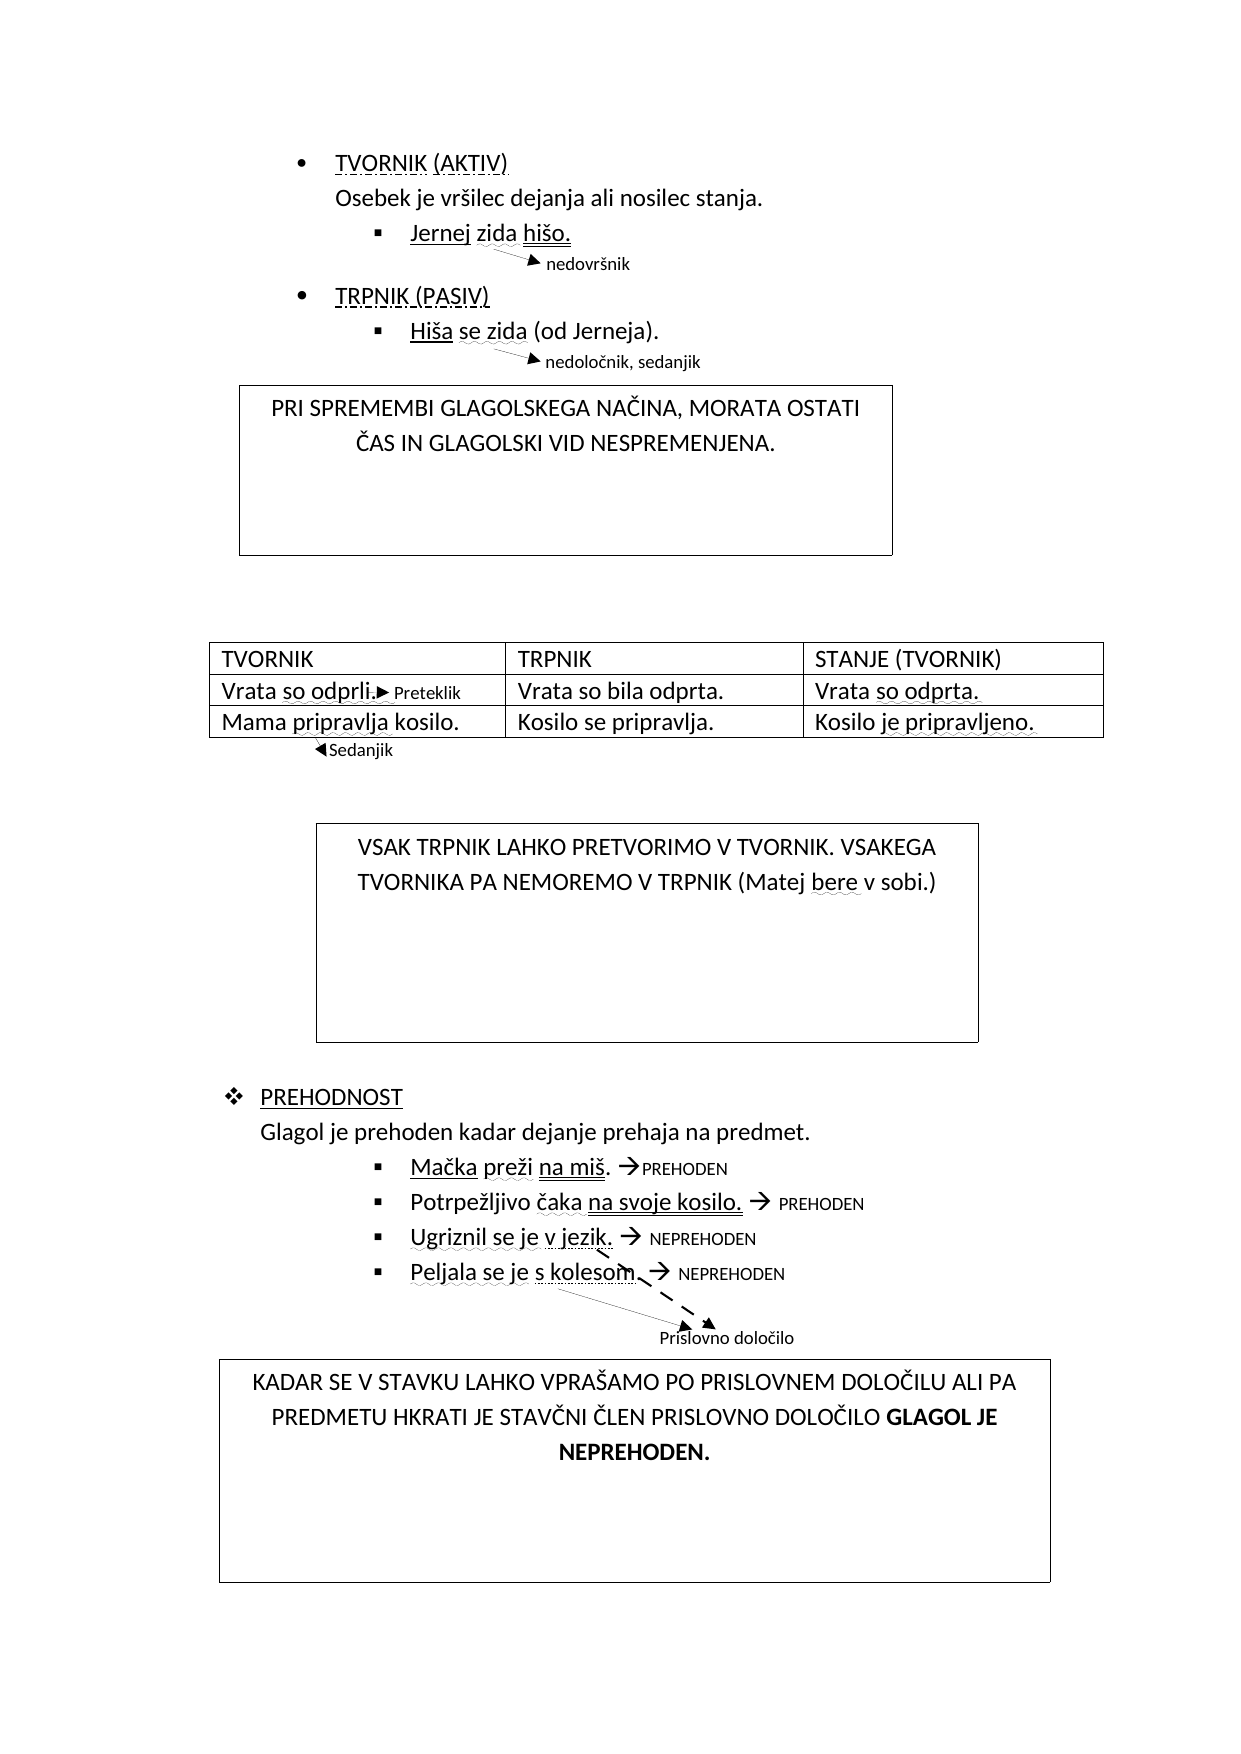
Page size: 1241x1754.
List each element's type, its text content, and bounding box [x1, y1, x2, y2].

list TRPNIK (PASIV) [298, 280, 1093, 311]
table_header TVORNIK [210, 643, 505, 674]
list Hiša se zida (od Jerneja). [373, 315, 1093, 346]
table_cell Vrata so odprta. [804, 675, 1103, 705]
table_header TRPNIK [506, 643, 803, 674]
list Prislovno določilo [410, 1327, 1093, 1349]
list Mačka preži na miš. PREHODEN [373, 1152, 1093, 1182]
text PRI SPREMEMBI GLAGOLSKEGA NAČINA, MORATA OSTATI ČAS IN GLAGOLSKI VID NESPREMENJENA. [254, 392, 877, 458]
text VSAK TRPNIK LAHKO PRETVORIMO V TVORNIK. VSAKEGA TVORNIKA PA NEMOREMO V TRPNIK (Matej bere v sobi.) [331, 831, 963, 896]
list nedovršnik [410, 253, 1093, 276]
list Potrpežljivo čaka na svoje kosilo.  PREHODEN [373, 1187, 1093, 1217]
table_cell Kosilo je pripravljeno. [804, 706, 1103, 737]
table_cell Vrata so bila odprta. [506, 675, 803, 705]
list Osebek je vršilec dejanja ali nosilec stanja. [335, 183, 1093, 213]
table_header STANJE (TVORNIK) [804, 643, 1103, 674]
list Jernej zida hišo. [373, 218, 1093, 248]
table_cell Vrata so odprli. Preteklik [210, 675, 505, 705]
list Sedanjik [221, 738, 1093, 761]
list TVORNIK (AKTIV) [298, 148, 1093, 178]
list nedoločnik, sedanjik [410, 350, 1093, 373]
list Ugriznil se je v jezik.  NEPREHODEN [373, 1222, 1093, 1252]
table_cell Mama pripravlja kosilo. [210, 706, 505, 737]
text KADAR SE V STAVKU LAHKO VPRAŠAMO PO PRISLOVNEM DOLOČILU ALI PA PREDMETU HKRATI JE STAVČNI ČLEN PRISLOVNO DOLOČILO GLAGOL JE NEPREHODEN. [234, 1366, 1035, 1467]
table_cell Kosilo se pripravlja. [506, 706, 803, 737]
list Glagol je prehoden kadar dejanje prehaja na predmet. [260, 1117, 1093, 1147]
list Peljala se je s kolesom.  NEPREHODEN [373, 1257, 1093, 1287]
list PREHODNOST [223, 1082, 1093, 1112]
